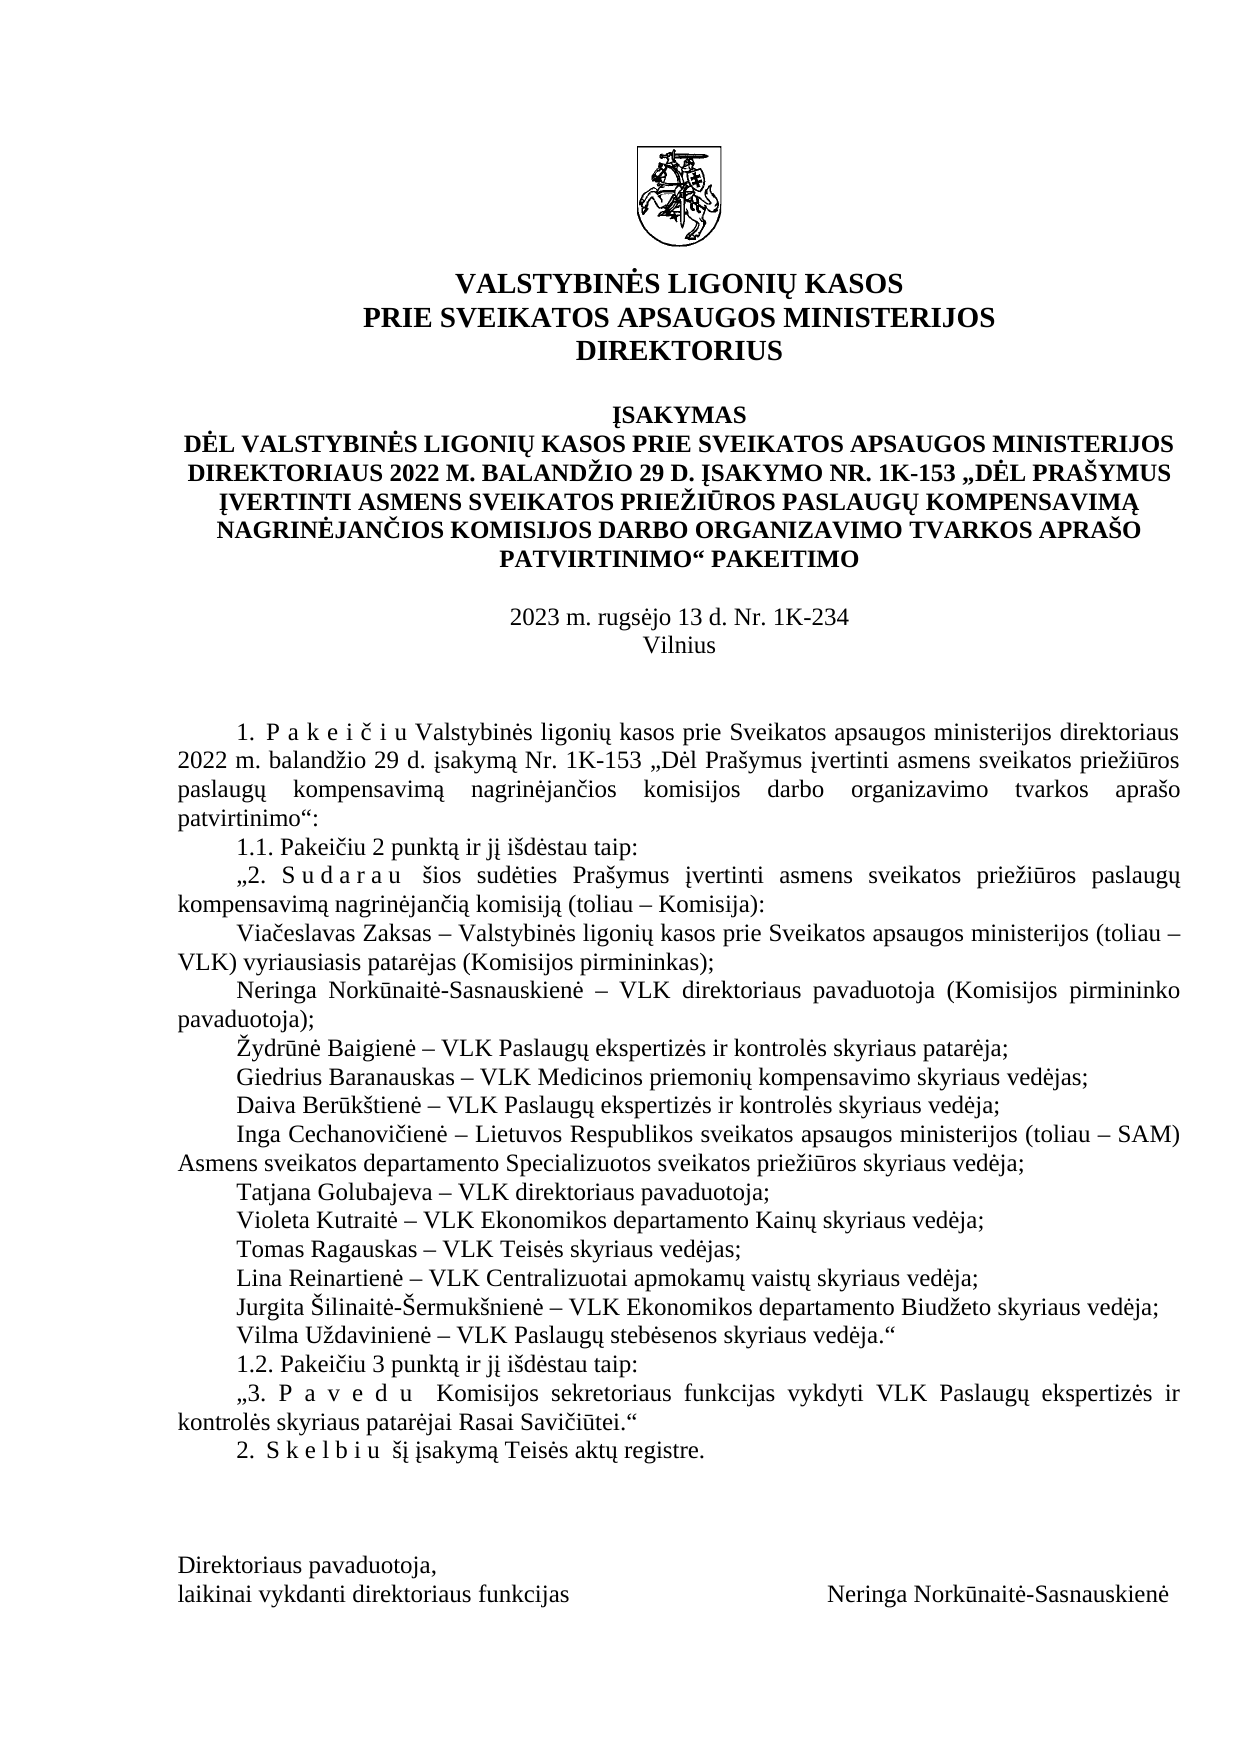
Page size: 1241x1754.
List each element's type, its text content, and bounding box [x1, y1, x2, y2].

text Inga Cechanovičienė – Lietuvos Respublikos sveikatos apsaugos ministerijos (toliau – SAM) Asmens sveikatos departamento Specializuotos sveikatos priežiūros skyriaus vedėja; [177, 1119, 1181, 1177]
text Tatjana Golubajeva – VLK direktoriaus pavaduotoja; [177, 1177, 1181, 1205]
text Jurgita Šilinaitė-Šermukšnienė – VLK Ekonomikos departamento Biudžeto skyriaus vedėja; [177, 1292, 1181, 1320]
text Direktoriaus pavaduotoja, [177, 1550, 1181, 1579]
text 2. S k e l b i u šį įsakymą Teisės aktų registre. [177, 1435, 1181, 1464]
text DIREKTORIUS [177, 333, 1181, 367]
text 1. P a k e i č i u Valstybinės ligonių kasos prie Sveikatos apsaugos ministerijos direktoriaus 2022 m. balandžio 29 d. įsakymą Nr. 1K-153 „Dėl Prašymus įvertinti asmens sveikatos priežiūros paslaugų kompensavimą nagrinėjančios komisijos darbo organizavimo tvarkos aprašo patvirtinimo“: [177, 717, 1181, 832]
text 2023 m. rugsėjo 13 d. Nr. 1K-234 [177, 602, 1181, 630]
text Tomas Ragauskas – VLK Teisės skyriaus vedėjas; [177, 1234, 1181, 1263]
text Daiva Berūkštienė – VLK Paslaugų ekspertizės ir kontrolės skyriaus vedėja; [177, 1090, 1181, 1119]
text Neringa Norkūnaitė-Sasnauskienė – VLK direktoriaus pavaduotoja (Komisijos pirmininko pavaduotoja); [177, 975, 1181, 1033]
text „3. P a v e d u Komisijos sekretoriaus funkcijas vykdyti VLK Paslaugų ekspertizės ir kontrolės skyriaus patarėjai Rasai Savičiūtei.“ [177, 1378, 1181, 1435]
text Žydrūnė Baigienė – VLK Paslaugų ekspertizės ir kontrolės skyriaus patarėja; [177, 1033, 1181, 1062]
text Giedrius Baranauskas – VLK Medicinos priemonių kompensavimo skyriaus vedėjas; [177, 1062, 1181, 1090]
text Viačeslavas Zaksas – Valstybinės ligonių kasos prie Sveikatos apsaugos ministerijos (toliau – VLK) vyriausiasis patarėjas (Komisijos pirmininkas); [177, 918, 1181, 975]
text PRIE SVEIKATOS APSAUGOS MINISTERIJOS [177, 300, 1181, 333]
text Vilnius [177, 630, 1181, 659]
text 1.2. Pakeičiu 3 punktą ir jį išdėstau taip: [177, 1349, 1181, 1378]
text Vilma Uždavinienė – VLK Paslaugų stebėsenos skyriaus vedėja.“ [177, 1320, 1181, 1349]
text VALSTYBINĖS LIGONIŲ KASOS [177, 266, 1181, 300]
text Lina Reinartienė – VLK Centralizuotai apmokamų vaistų skyriaus vedėja; [177, 1263, 1181, 1292]
text ĮSAKYMAS [177, 400, 1181, 429]
text „2. Sudarau šios sudėties Prašymus įvertinti asmens sveikatos priežiūros paslaugų kompensavimą nagrinėjančią komisiją (toliau – Komisija): [177, 860, 1181, 918]
text laikinai vykdanti direktoriaus funkcijas Neringa Norkūnaitė-Sasnauskienė [177, 1579, 1192, 1608]
text Violeta Kutraitė – VLK Ekonomikos departamento Kainų skyriaus vedėja; [177, 1205, 1181, 1234]
text DĖL Valstybinės ligonių kasos prie Sveikatos apsaugos ministerijos direktoriaus 2022 M. BALANDŽIO 29 D. ĮSAKYMO NR. 1K-153 „DĖL prašymUS įvertinti asmens sveikatos priežiūros paslaugų kompensavimą nagrinėjančios komisijos darbo organizavimo tvarkos aprašo patvirtinimo“ pakeitimo [177, 429, 1181, 573]
text 1.1. Pakeičiu 2 punktą ir jį išdėstau taip: [177, 832, 1181, 860]
